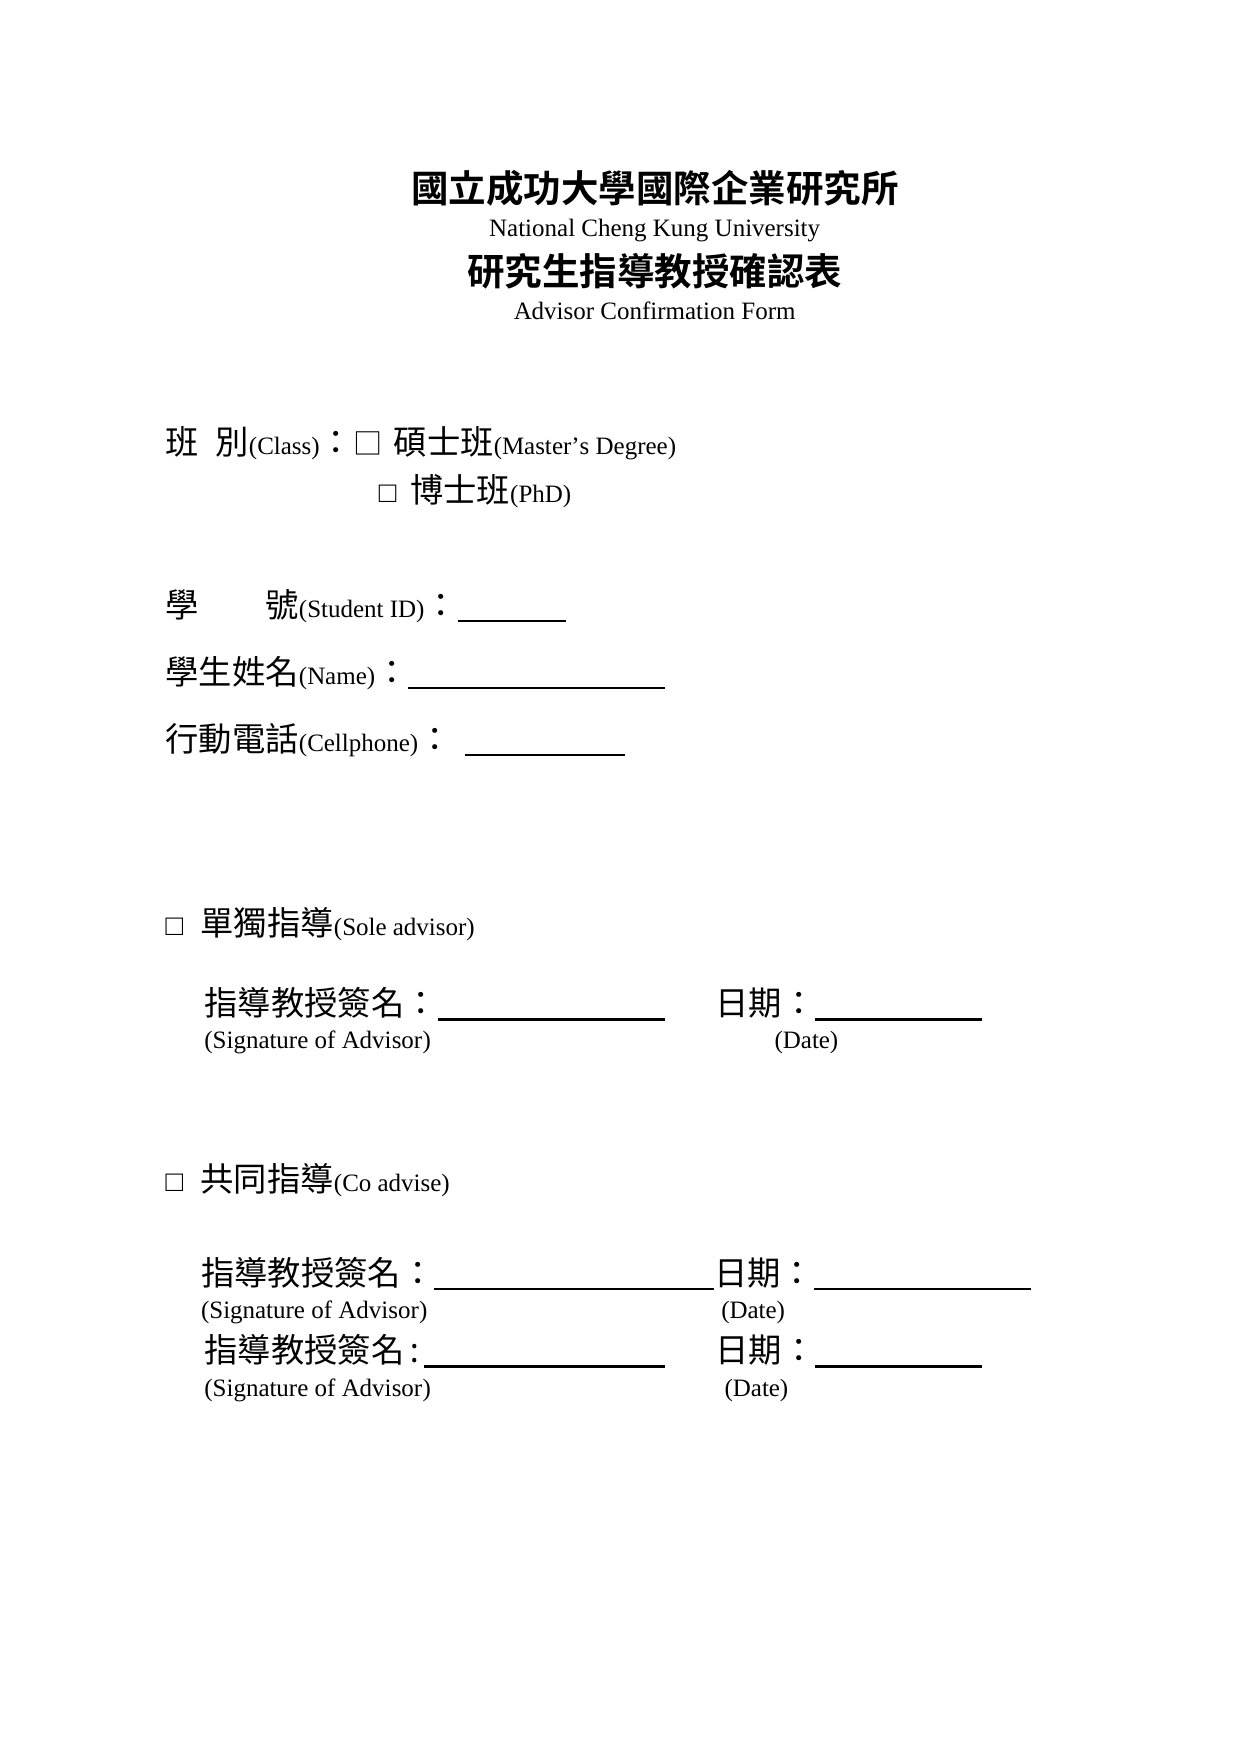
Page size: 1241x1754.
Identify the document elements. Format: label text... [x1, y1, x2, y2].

text (Signature of Advisor) (Date) [154, 1373, 1155, 1401]
text 行動電話(Cellphone)： [165, 721, 1155, 759]
text 學生姓名(Name)： [165, 653, 1155, 692]
text 指導教授簽名： 日期： [201, 1246, 1155, 1295]
text Advisor Confirmation Form [154, 296, 1155, 325]
text National Cheng Kung University [154, 213, 1155, 242]
text □ 共同指導(Co advise) [165, 1152, 1155, 1201]
text 研究生指導教授確認表 [154, 242, 1155, 296]
text □ 博士班(PhD) [165, 464, 1155, 512]
text □ 單獨指導(Sole advisor) [165, 896, 1155, 944]
text (Signature of Advisor) (Date) [154, 1026, 1155, 1055]
text 指導教授簽名： 日期： [154, 977, 1155, 1026]
text 班 別(Class)：□ 碩士班(Master’s Degree) [165, 416, 1155, 464]
text (Signature of Advisor) (Date) [201, 1295, 1155, 1323]
text 指導教授簽名: 日期： [154, 1324, 1155, 1372]
text 學 號(Student ID)： [165, 586, 1155, 625]
text 國立成功大學國際企業研究所 [154, 158, 1155, 213]
